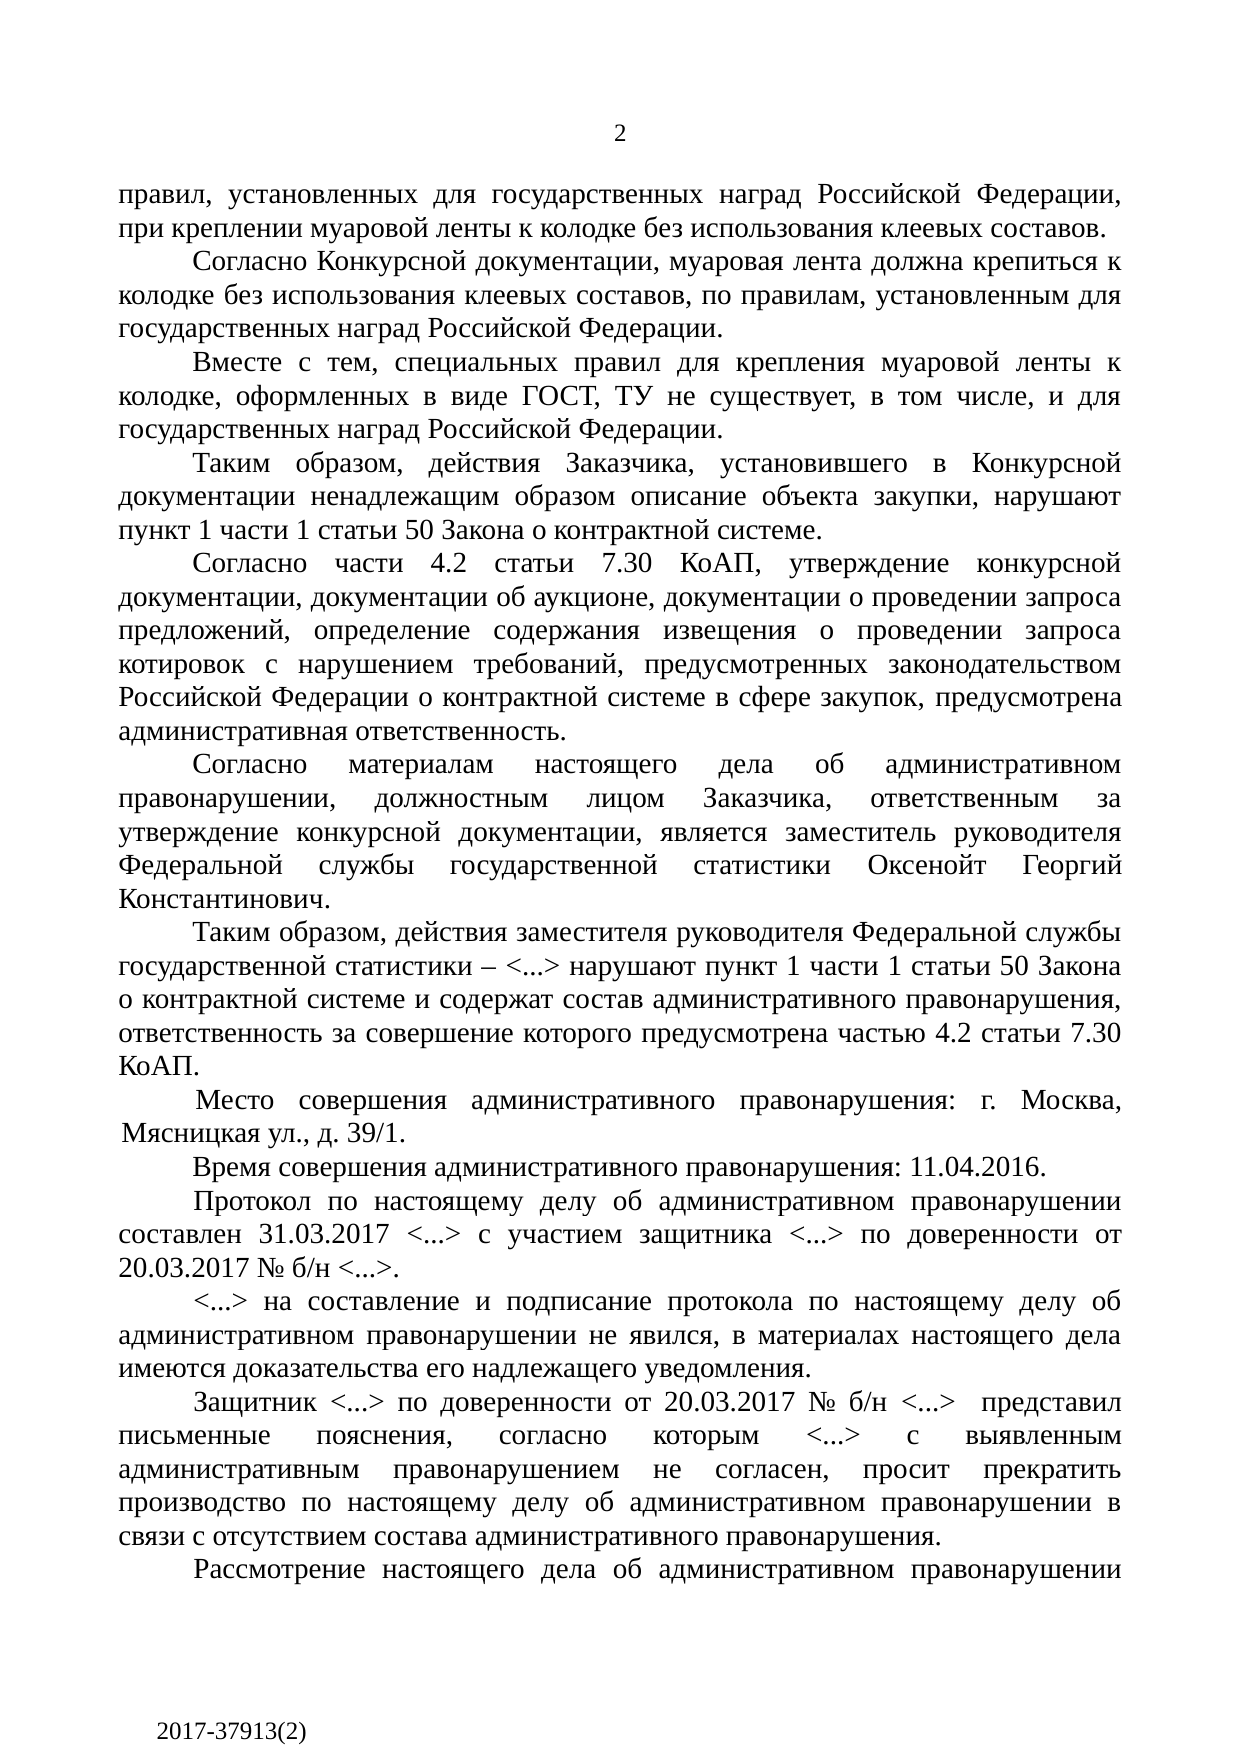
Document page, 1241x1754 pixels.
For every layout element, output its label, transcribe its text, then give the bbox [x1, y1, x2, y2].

text Место совершения административного правонарушения: г. Москва, Мясницкая ул., д. 39/1. [121, 1082, 1122, 1149]
text Время совершения административного правонарушения: 11.04.2016. [118, 1149, 1122, 1183]
text <...> на составление и подписание протокола по настоящему делу об административном правонарушении не явился, в материалах настоящего дела имеются доказательства его надлежащего уведомления. [118, 1283, 1122, 1384]
text Таким образом, действия заместителя руководителя Федеральной службы государственной статистики – <...> нарушают пункт 1 части 1 статьи 50 Закона о контрактной системе и содержат состав административного правонарушения, ответственность за совершение которого предусмотрена частью 4.2 статьи 7.30 КоАП. [118, 914, 1122, 1082]
text Защитник <...> по доверенности от 20.03.2017 № б/н <...> представил письменные пояснения, согласно которым <...> с выявленным административным правонарушением не согласен, просит прекратить производство по настоящему делу об административном правонарушении в связи с отсутствием состава административного правонарушения. [118, 1384, 1122, 1552]
text Согласно Конкурсной документации, муаровая лента должна крепиться к колодке без использования клеевых составов, по правилам, установленным для государственных наград Российской Федерации. [118, 243, 1122, 344]
text Согласно материалам настоящего дела об административном правонарушении, должностным лицом Заказчика, ответственным за утверждение конкурсной документации, является заместитель руководителя Федеральной службы государственной статистики Оксенойт Георгий Константинович. [118, 747, 1122, 914]
text Согласно части 4.2 статьи 7.30 КоАП, утверждение конкурсной документации, документации об аукционе, документации о проведении запроса предложений, определение содержания извещения о проведении запроса котировок с нарушением требований, предусмотренных законодательством Российской Федерации о контрактной системе в сфере закупок, предусмотрена административная ответственность. [118, 545, 1122, 747]
text Протокол по настоящему делу об административном правонарушении составлен 31.03.2017 <...> с участием защитника <...> по доверенности от 20.03.2017 № б/н <...>. [118, 1183, 1122, 1283]
text Таким образом, действия Заказчика, установившего в Конкурсной документации ненадлежащим образом описание объекта закупки, нарушают пункт 1 части 1 статьи 50 Закона о контрактной системе. [118, 445, 1122, 545]
text Рассмотрение настоящего дела об административном правонарушении [118, 1552, 1122, 1585]
text Вместе с тем, специальных правил для крепления муаровой ленты к колодке, оформленных в виде ГОСТ, ТУ не существует, в том числе, и для государственных наград Российской Федерации. [118, 344, 1122, 445]
text правил, установленных для государственных наград Российской Федерации, при креплении муаровой ленты к колодке без использования клеевых составов. [118, 176, 1122, 243]
